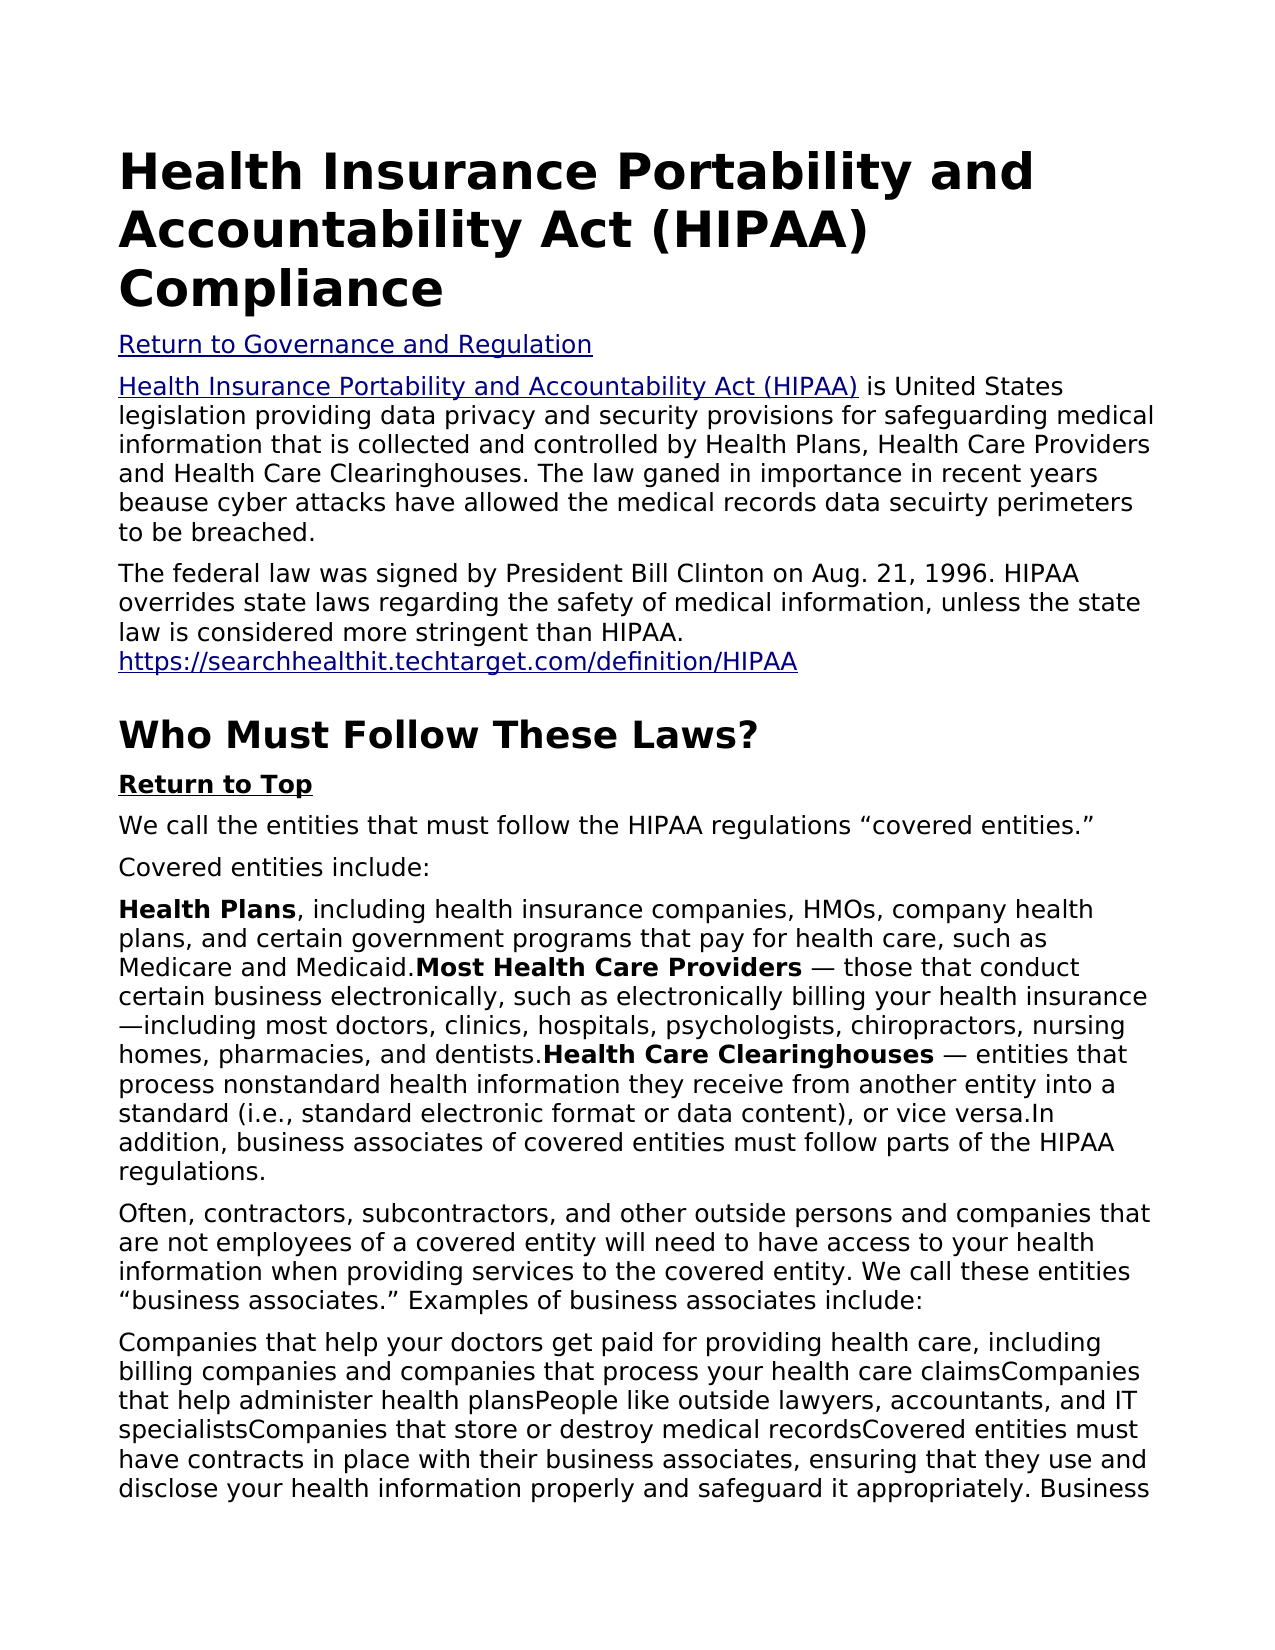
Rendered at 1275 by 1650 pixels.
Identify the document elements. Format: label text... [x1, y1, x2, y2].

text Health Plans, including health insurance companies, HMOs, company health plans, and certain government programs that pay for health care, such as Medicare and Medicaid.Most Health Care Providers — those that conduct certain business electronically, such as electronically billing your health insurance—including most doctors, clinics, hospitals, psychologists, chiropractors, nursing homes, pharmacies, and dentists.Health Care Clearinghouses — entities that process nonstandard health information they receive from another entity into a standard (i.e., standard electronic format or data content), or vice versa.In addition, business associates of covered entities must follow parts of the HIPAA regulations. [118, 895, 1157, 1186]
text Return to Governance and Regulation [118, 330, 1157, 359]
subtitle Health Insurance Portability and Accountability Act (HIPAA) Compliance [118, 143, 1157, 318]
text Return to Top [118, 770, 1157, 799]
text Companies that help your doctors get paid for providing health care, including billing companies and companies that process your health care claimsCompanies that help administer health plansPeople like outside lawyers, accountants, and IT specialistsCompanies that store or destroy medical recordsCovered entities must have contracts in place with their business associates, ensuring that they use and disclose your health information properly and safeguard it appropriately. Business [118, 1328, 1157, 1503]
text We call the entities that must follow the HIPAA regulations “covered entities.” [118, 811, 1157, 841]
text Health Insurance Portability and Accountability Act (HIPAA) is United States legislation providing data privacy and security provisions for safeguarding medical information that is collected and controlled by Health Plans, Health Care Providers and Health Care Clearinghouses. The law ganed in importance in recent years beause cyber attacks have allowed the medical records data secuirty perimeters to be breached. [118, 372, 1157, 547]
text Covered entities include: [118, 853, 1157, 882]
text Often, contractors, subcontractors, and other outside persons and companies that are not employees of a covered entity will need to have access to your health information when providing services to the covered entity. We call these entities “business associates.” Examples of business associates include: [118, 1199, 1157, 1316]
text The federal law was signed by President Bill Clinton on Aug. 21, 1996. HIPAA overrides state laws regarding the safety of medical information, unless the state law is considered more stringent than HIPAA. https://searchhealthit.techtarget.com/definition/HIPAA [118, 559, 1157, 676]
subtitle Who Must Follow These Laws? [118, 714, 1157, 757]
